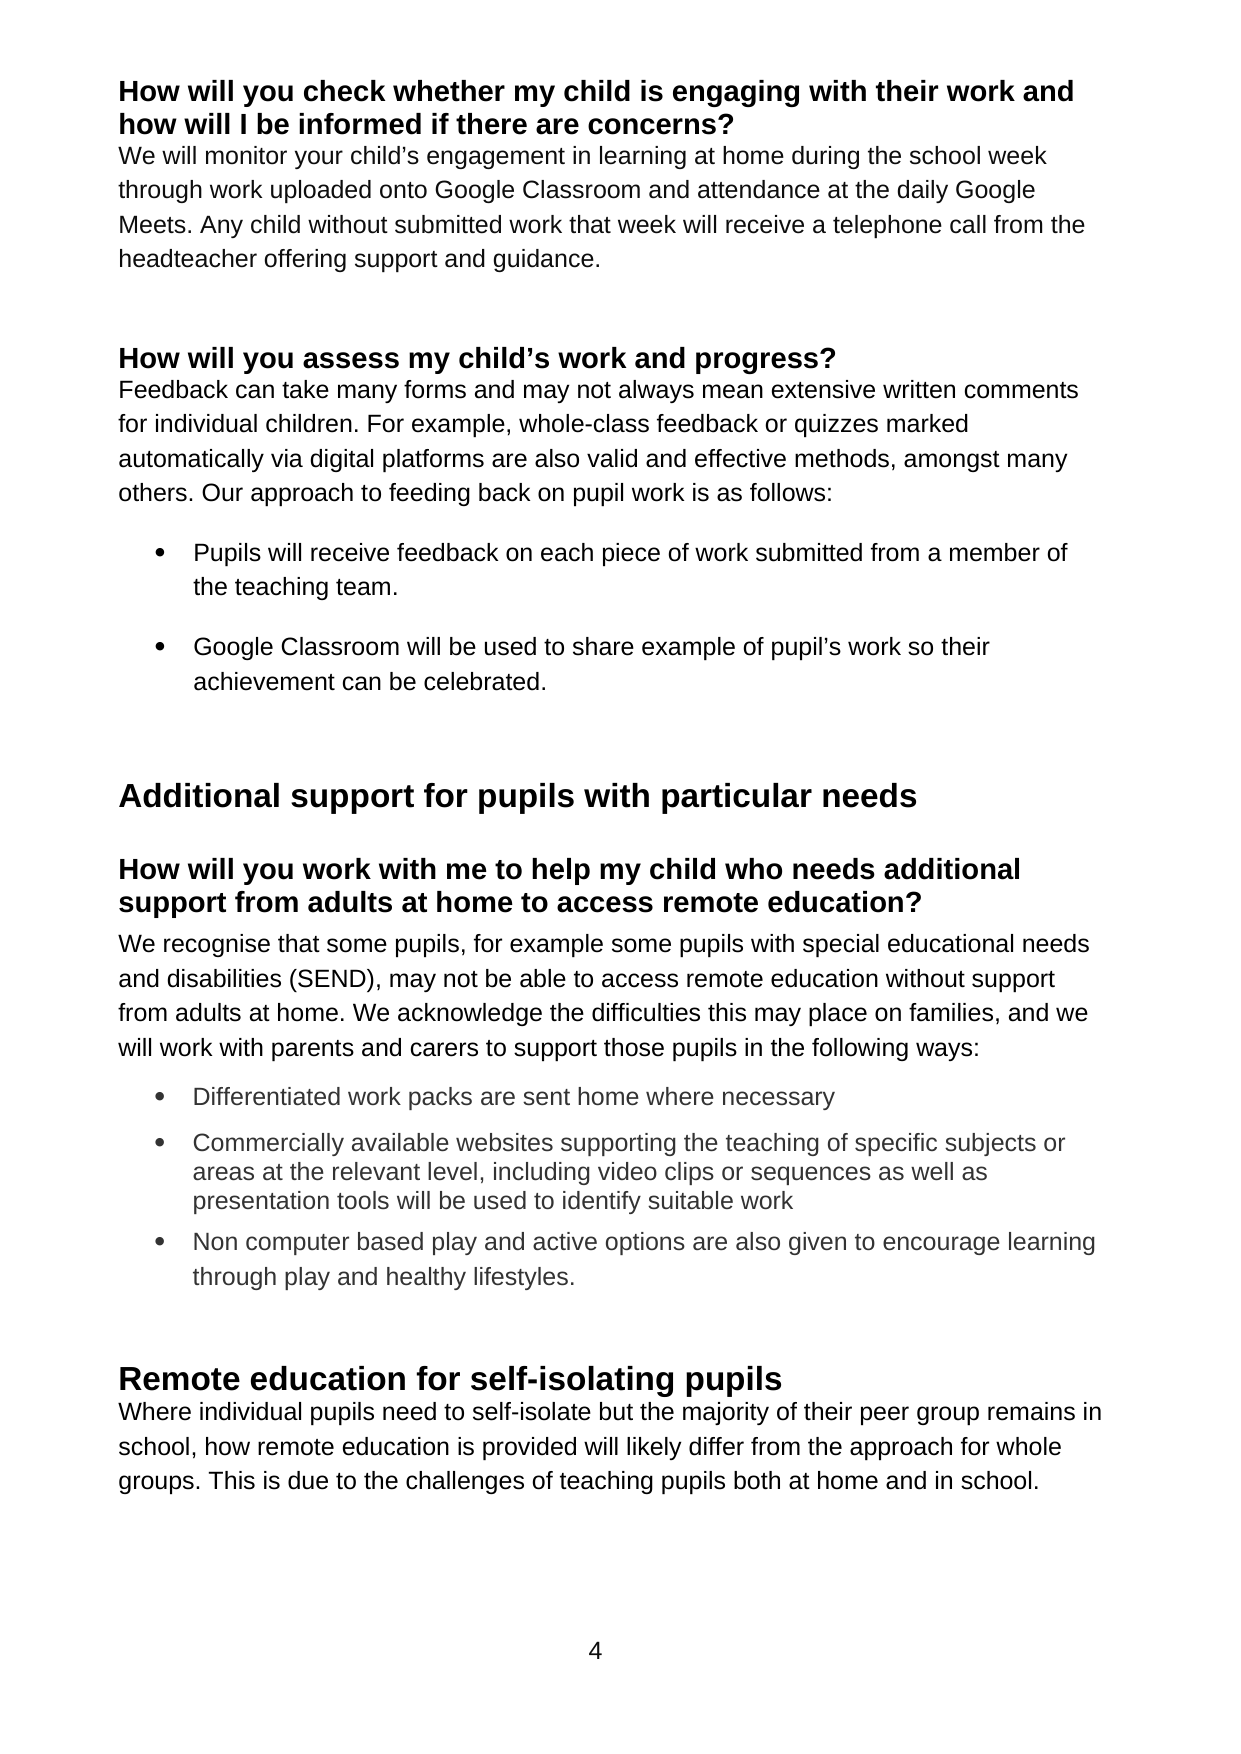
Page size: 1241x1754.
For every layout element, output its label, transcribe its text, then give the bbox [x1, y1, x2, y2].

list Pupils will receive feedback on each piece of work submitted from a member of the teaching team. [156, 538, 1107, 601]
subtitle Remote education for self-isolating pupils [118, 1359, 1107, 1397]
text We will monitor your child’s engagement in learning at home during the school week through work uploaded onto Google Classroom and attendance at the daily Google Meets. Any child without submitted work that week will receive a telephone call from the headteacher offering support and guidance. [118, 141, 1107, 273]
list Commercially available websites supporting the teaching of specific subjects or areas at the relevant level, including video clips or sequences as well as presentation tools will be used to identify suitable work [155, 1128, 1107, 1215]
subtitle How will you assess my child’s work and progress? [118, 341, 1107, 375]
subtitle Additional support for pupils with particular needs [118, 776, 1107, 814]
text Feedback can take many forms and may not always mean extensive written comments for individual children. For example, whole-class feedback or quizzes marked automatically via digital platforms are also valid and effective methods, amongst many others. Our approach to feeding back on pupil work is as follows: [118, 375, 1107, 507]
subtitle How will you check whether my child is engaging with their work and how will I be informed if there are concerns? [118, 74, 1107, 141]
text Where individual pupils need to self-isolate but the majority of their peer group remains in school, how remote education is provided will likely differ from the approach for whole groups. This is due to the challenges of teaching pupils both at home and in school. [118, 1397, 1107, 1495]
list Google Classroom will be used to share example of pupil’s work so their achievement can be celebrated. [156, 632, 1107, 695]
list Non computer based play and active options are also given to encourage learning through play and healthy lifestyles. [155, 1227, 1107, 1291]
text We recognise that some pupils, for example some pupils with special educational needs and disabilities (SEND), may not be able to access remote education without support from adults at home. We acknowledge the difficulties this may place on families, and we will work with parents and carers to support those pupils in the following ways: [118, 929, 1107, 1062]
subtitle How will you work with me to help my child who needs additional support from adults at home to access remote education? [118, 852, 1107, 919]
list Differentiated work packs are sent home where necessary [155, 1082, 1107, 1111]
